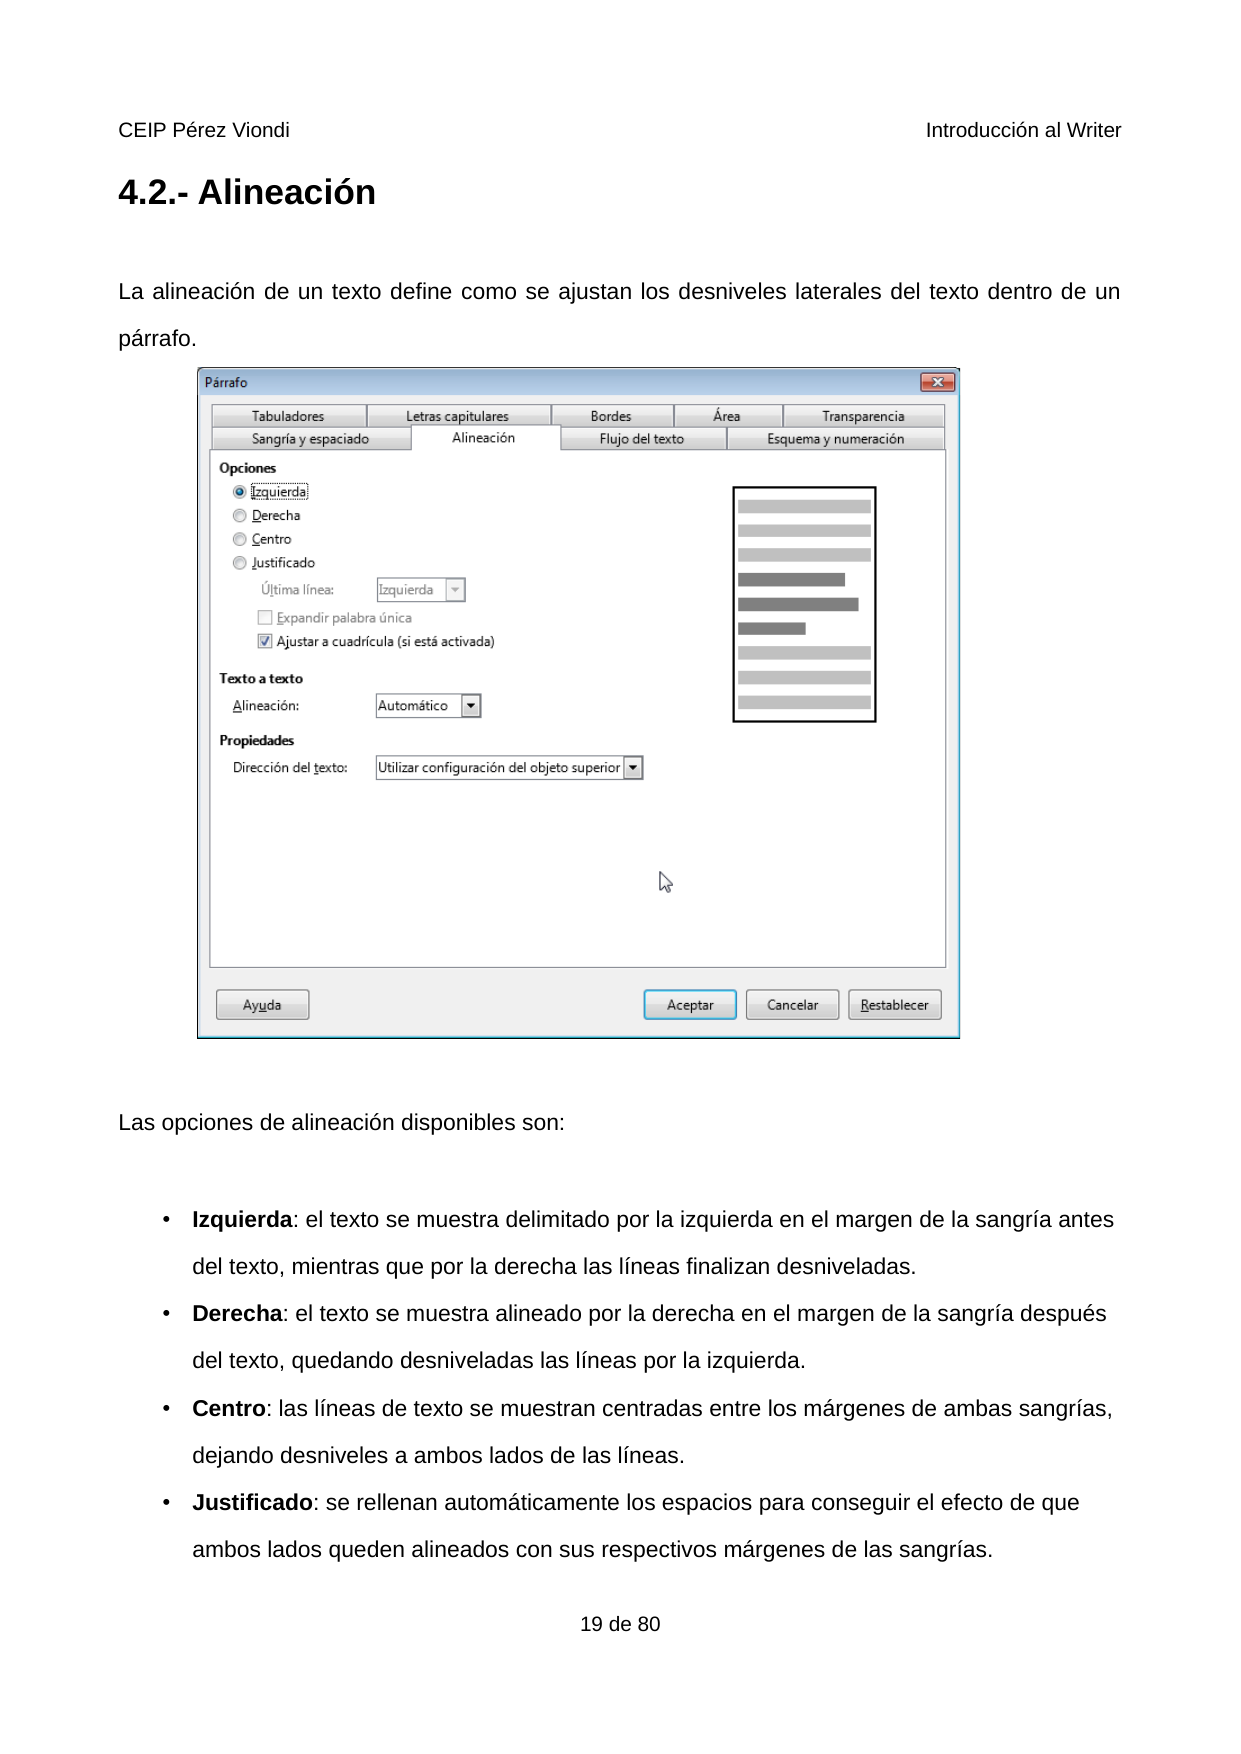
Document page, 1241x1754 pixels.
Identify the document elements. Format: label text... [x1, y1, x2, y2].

list Derecha: el texto se muestra alineado por la derecha en el margen de la sangría después del texto, quedando desniveladas las líneas por la izquierda. [162, 1300, 1122, 1374]
list Izquierda: el texto se muestra delimitado por la izquierda en el margen de la sangría antes del texto, mientras que por la derecha las líneas finalizan desniveladas. [162, 1206, 1122, 1280]
text La alineación de un texto define como se ajustan los desniveles laterales del texto dentro de un párrafo. [118, 278, 1122, 1038]
picture [197, 367, 961, 1039]
list Justificado: se rellenan automáticamente los espacios para conseguir el efecto de que ambos lados queden alineados con sus respectivos márgenes de las sangrías. [162, 1489, 1122, 1562]
list Centro: las líneas de texto se muestran centradas entre los márgenes de ambas sangrías, dejando desniveles a ambos lados de las líneas. [162, 1394, 1122, 1468]
subtitle 4.2.- Alineación [118, 172, 1122, 212]
text Las opciones de alineación disponibles son: [118, 1109, 1122, 1136]
